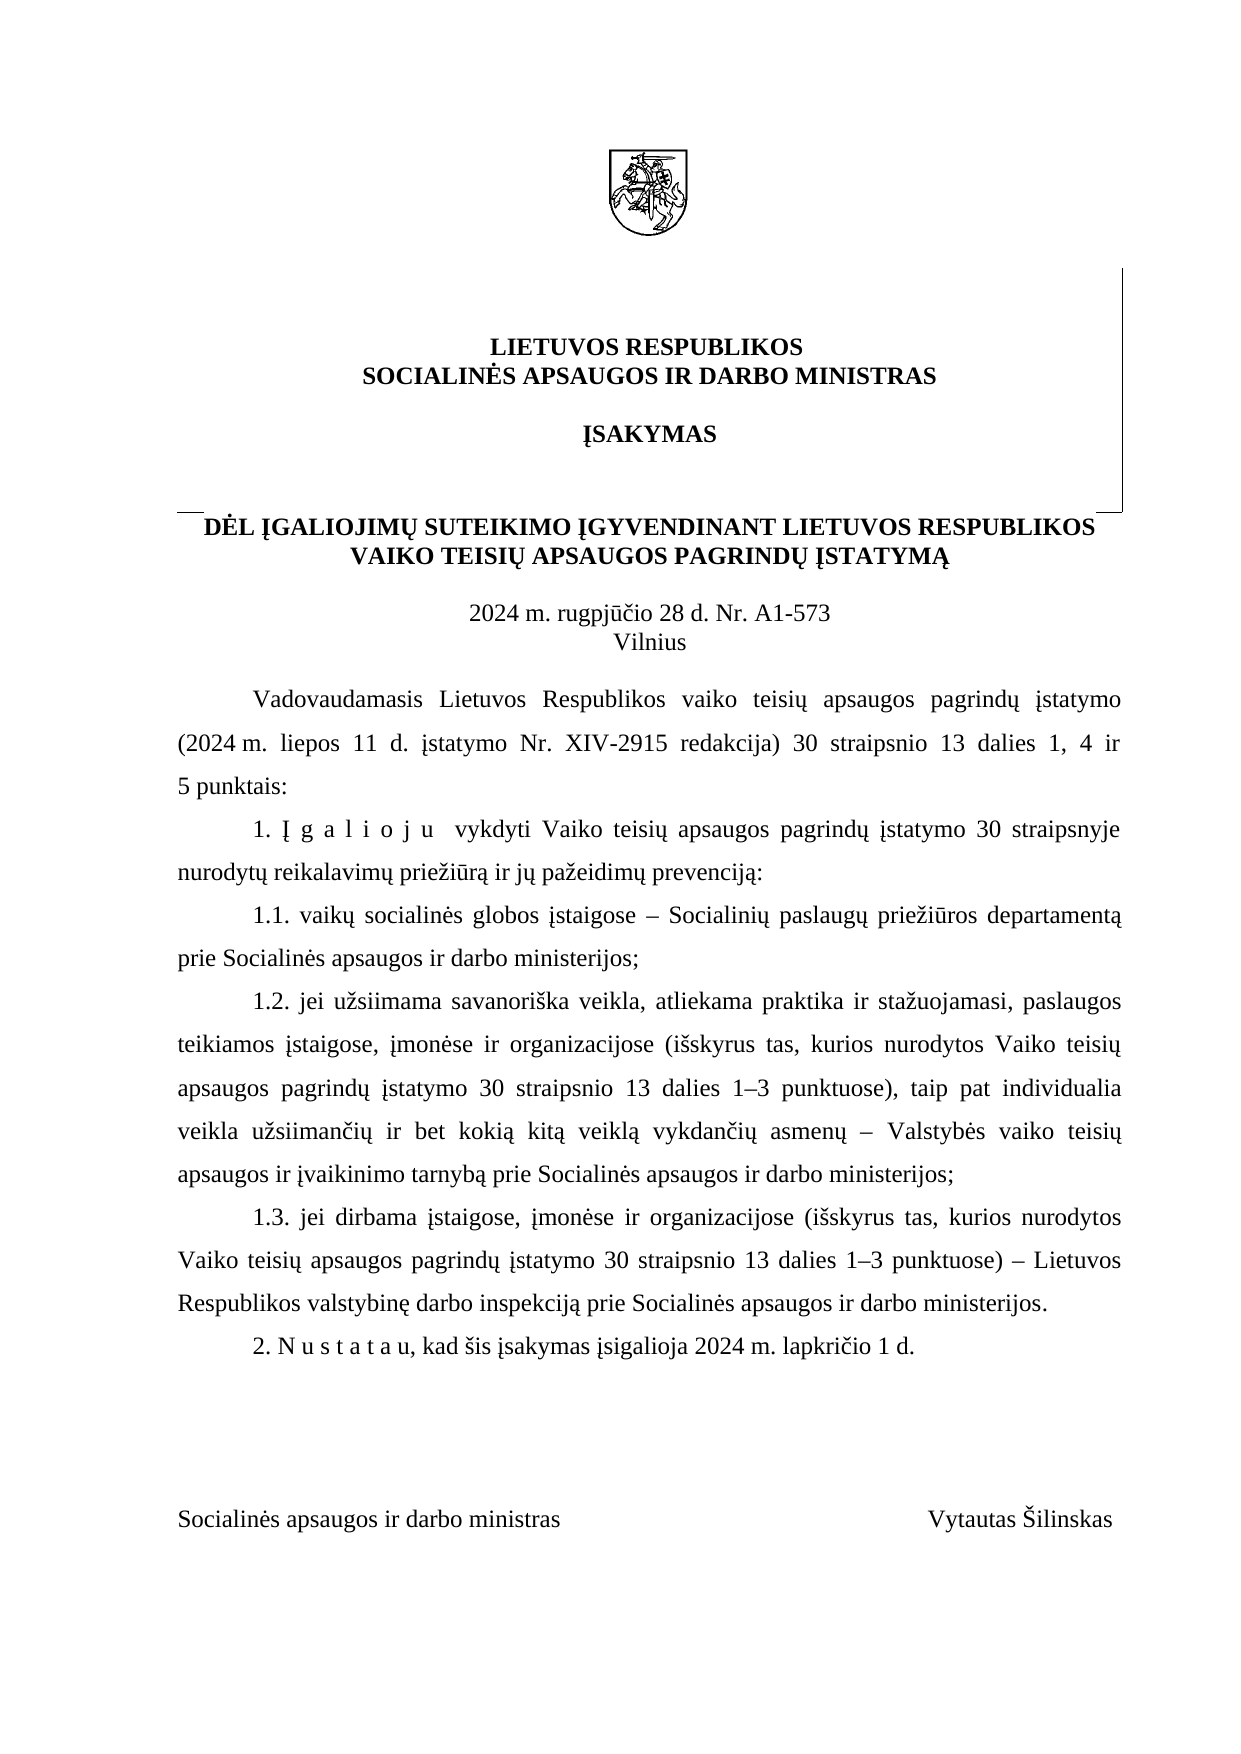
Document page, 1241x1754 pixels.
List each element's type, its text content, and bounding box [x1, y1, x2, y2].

text 2024 m. rugpjūčio 28 d. Nr. A1-573 [177, 598, 1122, 627]
text 2. N u s t a t a u, kad šis įsakymas įsigalioja 2024 m. lapkričio 1 d. [177, 1331, 1122, 1360]
text 1. Į g a l i o j u vykdyti Vaiko teisių apsaugos pagrindų įstatymo 30 straipsnyje nurodytų reikalavimų priežiūrą ir jų pažeidimų prevenciją: [177, 814, 1122, 886]
text 1.2. jei užsiimama savanoriška veikla, atliekama praktika ir stažuojamasi, paslaugos teikiamos įstaigose, įmonėse ir organizacijose (išskyrus tas, kurios nurodytos Vaiko teisių apsaugos pagrindų įstatymo 30 straipsnio 13 dalies 1–3 punktuose), taip pat individualia veikla užsiimančių ir bet kokią kitą veiklą vykdančių asmenų – Valstybės vaiko teisių apsaugos ir įvaikinimo tarnybą prie Socialinės apsaugos ir darbo ministerijos; [177, 986, 1122, 1188]
text DĖL ĮGALIOJIMŲ SUTEIKIMO ĮGYVENDINANT LIETUVOS RESPUBLIKOS VAIKO TEISIŲ APSAUGOS PAGRINDŲ ĮSTATYMĄ [177, 512, 1122, 569]
text Socialinės apsaugos ir darbo ministras Vytautas Šilinskas [177, 1504, 1122, 1533]
text Vadovaudamasis Lietuvos Respublikos vaiko teisių apsaugos pagrindų įstatymo (2024 m. liepos 11 d. įstatymo Nr. XIV-2915 redakcija) 30 straipsnio 13 dalies 1, 4 ir 5 punktais: [177, 684, 1122, 799]
text 1.1. vaikų socialinės globos įstaigose – Socialinių paslaugų priežiūros departamentą prie Socialinės apsaugos ir darbo ministerijos; [177, 900, 1122, 972]
text Vilnius [177, 627, 1122, 656]
text 1.3. jei dirbama įstaigose, įmonėse ir organizacijose (išskyrus tas, kurios nurodytos Vaiko teisių apsaugos pagrindų įstatymo 30 straipsnio 13 dalies 1–3 punktuose) – Lietuvos Respublikos valstybinę darbo inspekciją prie Socialinės apsaugos ir darbo ministerijos. [177, 1202, 1122, 1317]
text ĮSAKYMAS [177, 419, 1122, 512]
text LIETUVOS RESPUBLIKOS SOCIALINĖS APSAUGOS IR DARBO MINISTRAS [177, 268, 1122, 390]
